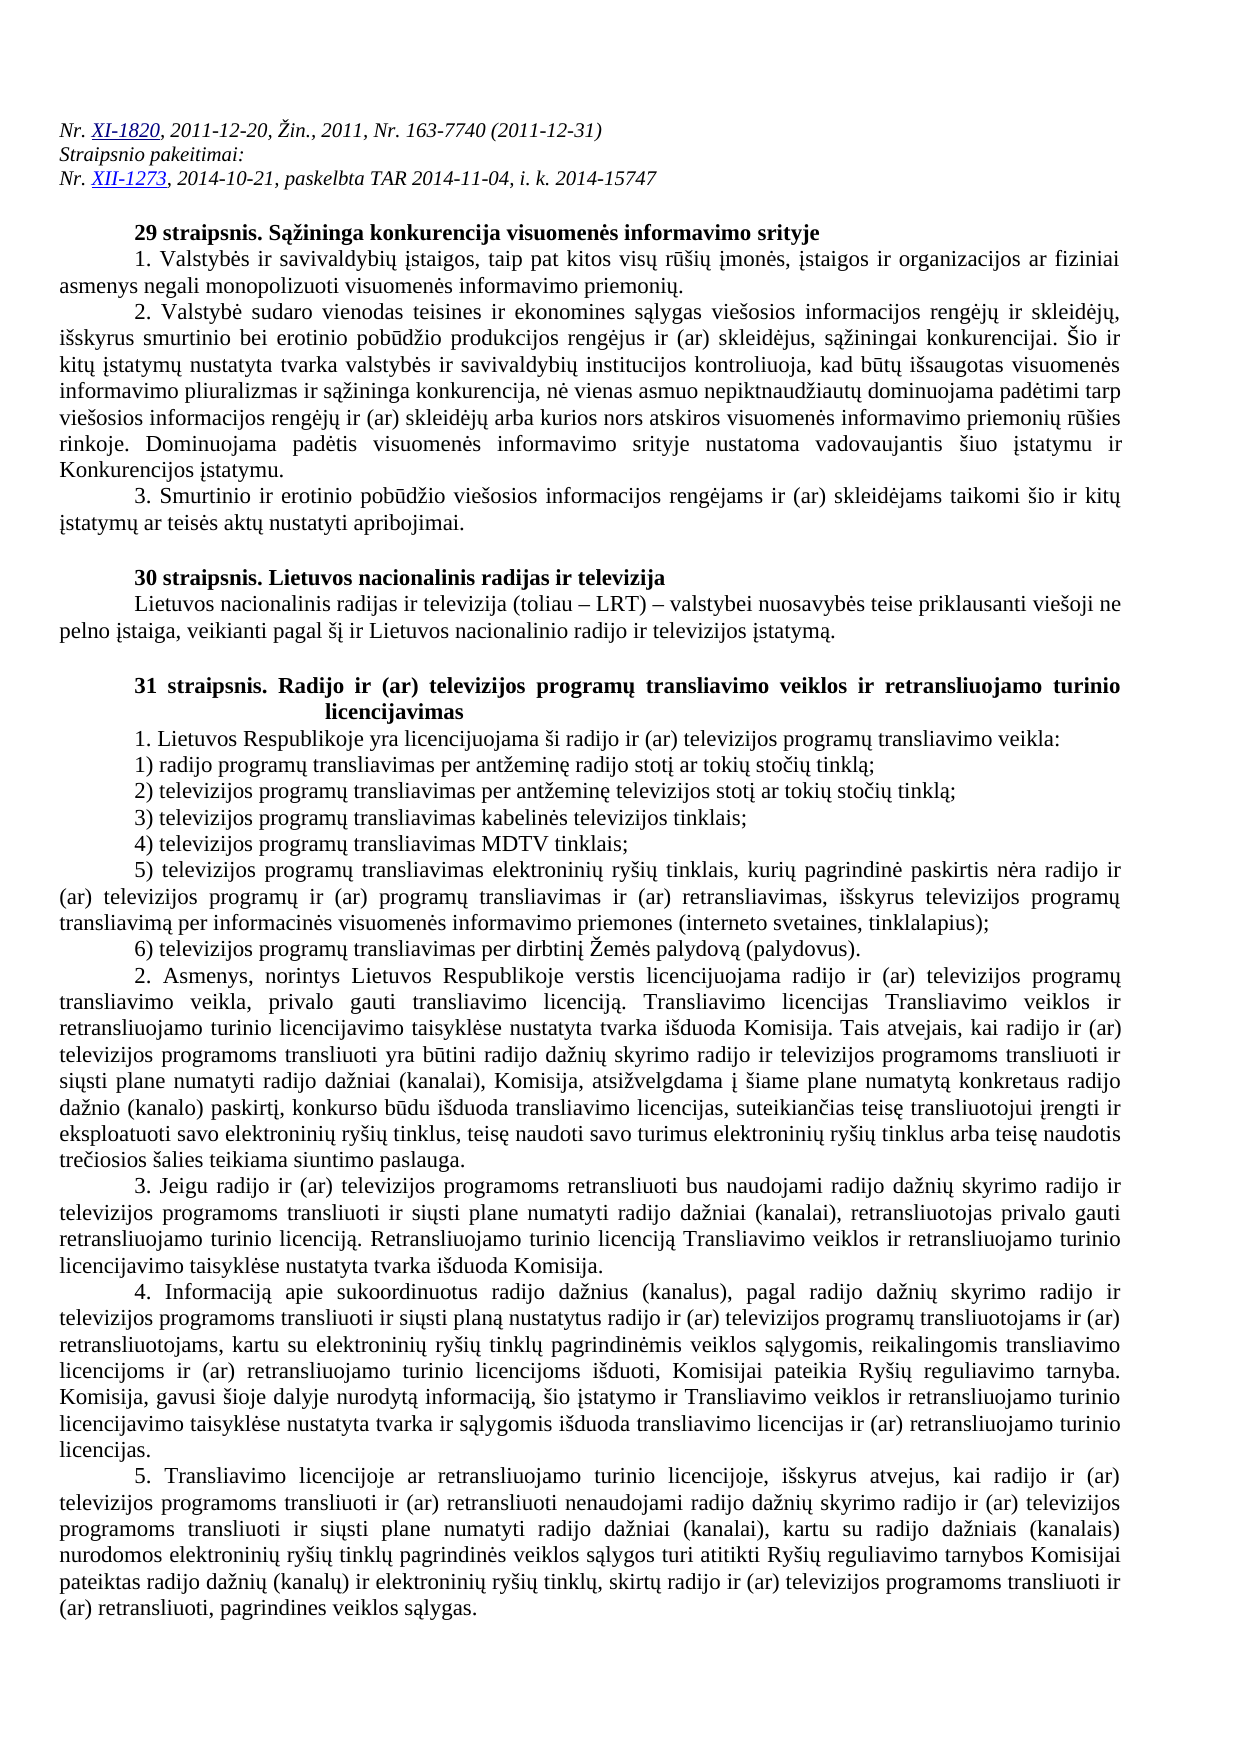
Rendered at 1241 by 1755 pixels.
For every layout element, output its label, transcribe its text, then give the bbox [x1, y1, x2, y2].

text Nr. XII-1273, 2014-10-21, paskelbta TAR 2014-11-04, i. k. 2014-15747 [59, 166, 1122, 190]
text 5) televizijos programų transliavimas elektroninių ryšių tinklais, kurių pagrindinė paskirtis nėra radijo ir (ar) televizijos programų ir (ar) programų transliavimas ir (ar) retransliavimas, išskyrus televizijos programų transliavimą per informacinės visuomenės informavimo priemones (interneto svetaines, tinklalapius); [59, 856, 1122, 935]
text Nr. XI-1820, 2011-12-20, Žin., 2011, Nr. 163-7740 (2011-12-31) [59, 118, 1122, 142]
text 1. Lietuvos Respublikoje yra licencijuojama ši radijo ir (ar) televizijos programų transliavimo veikla: [59, 724, 1122, 751]
text 1. Valstybės ir savivaldybių įstaigos, taip pat kitos visų rūšių įmonės, įstaigos ir organizacijos ar fiziniai asmenys negali monopolizuoti visuomenės informavimo priemonių. [59, 245, 1122, 298]
text 5. Transliavimo licencijoje ar retransliuojamo turinio licencijoje, išskyrus atvejus, kai radijo ir (ar) televizijos programoms transliuoti ir (ar) retransliuoti nenaudojami radijo dažnių skyrimo radijo ir (ar) televizijos programoms transliuoti ir siųsti plane numatyti radijo dažniai (kanalai), kartu su radijo dažniais (kanalais) nurodomos elektroninių ryšių tinklų pagrindinės veiklos sąlygos turi atitikti Ryšių reguliavimo tarnybos Komisijai pateiktas radijo dažnių (kanalų) ir elektroninių ryšių tinklų, skirtų radijo ir (ar) televizijos programoms transliuoti ir (ar) retransliuoti, pagrindines veiklos sąlygas. [59, 1462, 1122, 1621]
text 4) televizijos programų transliavimas MDTV tinklais; [59, 830, 1122, 856]
text 30 straipsnis. Lietuvos nacionalinis radijas ir televizija [59, 564, 1122, 590]
text 3) televizijos programų transliavimas kabelinės televizijos tinklais; [59, 804, 1122, 830]
text 2) televizijos programų transliavimas per antžeminę televizijos stotį ar tokių stočių tinklą; [59, 777, 1122, 804]
text 29 straipsnis. Sąžininga konkurencija visuomenės informavimo srityje [59, 219, 1122, 245]
text 4. Informaciją apie sukoordinuotus radijo dažnius (kanalus), pagal radijo dažnių skyrimo radijo ir televizijos programoms transliuoti ir siųsti planą nustatytus radijo ir (ar) televizijos programų transliuotojams ir (ar) retransliuotojams, kartu su elektroninių ryšių tinklų pagrindinėmis veiklos sąlygomis, reikalingomis transliavimo licencijoms ir (ar) retransliuojamo turinio licencijoms išduoti, Komisijai pateikia Ryšių reguliavimo tarnyba. Komisija, gavusi šioje dalyje nurodytą informaciją, šio įstatymo ir Transliavimo veiklos ir retransliuojamo turinio licencijavimo taisyklėse nustatyta tvarka ir sąlygomis išduoda transliavimo licencijas ir (ar) retransliuojamo turinio licencijas. [59, 1278, 1122, 1462]
text 1) radijo programų transliavimas per antžeminę radijo stotį ar tokių stočių tinklą; [59, 751, 1122, 777]
text 2. Valstybė sudaro vienodas teisines ir ekonomines sąlygas viešosios informacijos rengėjų ir skleidėjų, išskyrus smurtinio bei erotinio pobūdžio produkcijos rengėjus ir (ar) skleidėjus, sąžiningai konkurencijai. Šio ir kitų įstatymų nustatyta tvarka valstybės ir savivaldybių institucijos kontroliuoja, kad būtų išsaugotas visuomenės informavimo pliuralizmas ir sąžininga konkurencija, nė vienas asmuo nepiktnaudžiautų dominuojama padėtimi tarp viešosios informacijos rengėjų ir (ar) skleidėjų arba kurios nors atskiros visuomenės informavimo priemonių rūšies rinkoje. Dominuojama padėtis visuomenės informavimo srityje nustatoma vadovaujantis šiuo įstatymu ir Konkurencijos įstatymu. [59, 298, 1122, 483]
text 3. Smurtinio ir erotinio pobūdžio viešosios informacijos rengėjams ir (ar) skleidėjams taikomi šio ir kitų įstatymų ar teisės aktų nustatyti apribojimai. [59, 483, 1122, 535]
text Straipsnio pakeitimai: [59, 142, 1122, 166]
text 6) televizijos programų transliavimas per dirbtinį Žemės palydovą (palydovus). [59, 935, 1122, 962]
text Lietuvos nacionalinis radijas ir televizija (toliau – LRT) – valstybei nuosavybės teise priklausanti viešoji ne pelno įstaiga, veikianti pagal šį ir Lietuvos nacionalinio radijo ir televizijos įstatymą. [59, 590, 1122, 643]
text 3. Jeigu radijo ir (ar) televizijos programoms retransliuoti bus naudojami radijo dažnių skyrimo radijo ir televizijos programoms transliuoti ir siųsti plane numatyti radijo dažniai (kanalai), retransliuotojas privalo gauti retransliuojamo turinio licenciją. Retransliuojamo turinio licenciją Transliavimo veiklos ir retransliuojamo turinio licencijavimo taisyklėse nustatyta tvarka išduoda Komisija. [59, 1173, 1122, 1278]
text 31 straipsnis. Radijo ir (ar) televizijos programų transliavimo veiklos ir retransliuojamo turinio licencijavimas [134, 672, 1122, 724]
text 2. Asmenys, norintys Lietuvos Respublikoje verstis licencijuojama radijo ir (ar) televizijos programų transliavimo veikla, privalo gauti transliavimo licenciją. Transliavimo licencijas Transliavimo veiklos ir retransliuojamo turinio licencijavimo taisyklėse nustatyta tvarka išduoda Komisija. Tais atvejais, kai radijo ir (ar) televizijos programoms transliuoti yra būtini radijo dažnių skyrimo radijo ir televizijos programoms transliuoti ir siųsti plane numatyti radijo dažniai (kanalai), Komisija, atsižvelgdama į šiame plane numatytą konkretaus radijo dažnio (kanalo) paskirtį, konkurso būdu išduoda transliavimo licencijas, suteikiančias teisę transliuotojui įrengti ir eksploatuoti savo elektroninių ryšių tinklus, teisę naudoti savo turimus elektroninių ryšių tinklus arba teisę naudotis trečiosios šalies teikiama siuntimo paslauga. [59, 962, 1122, 1173]
